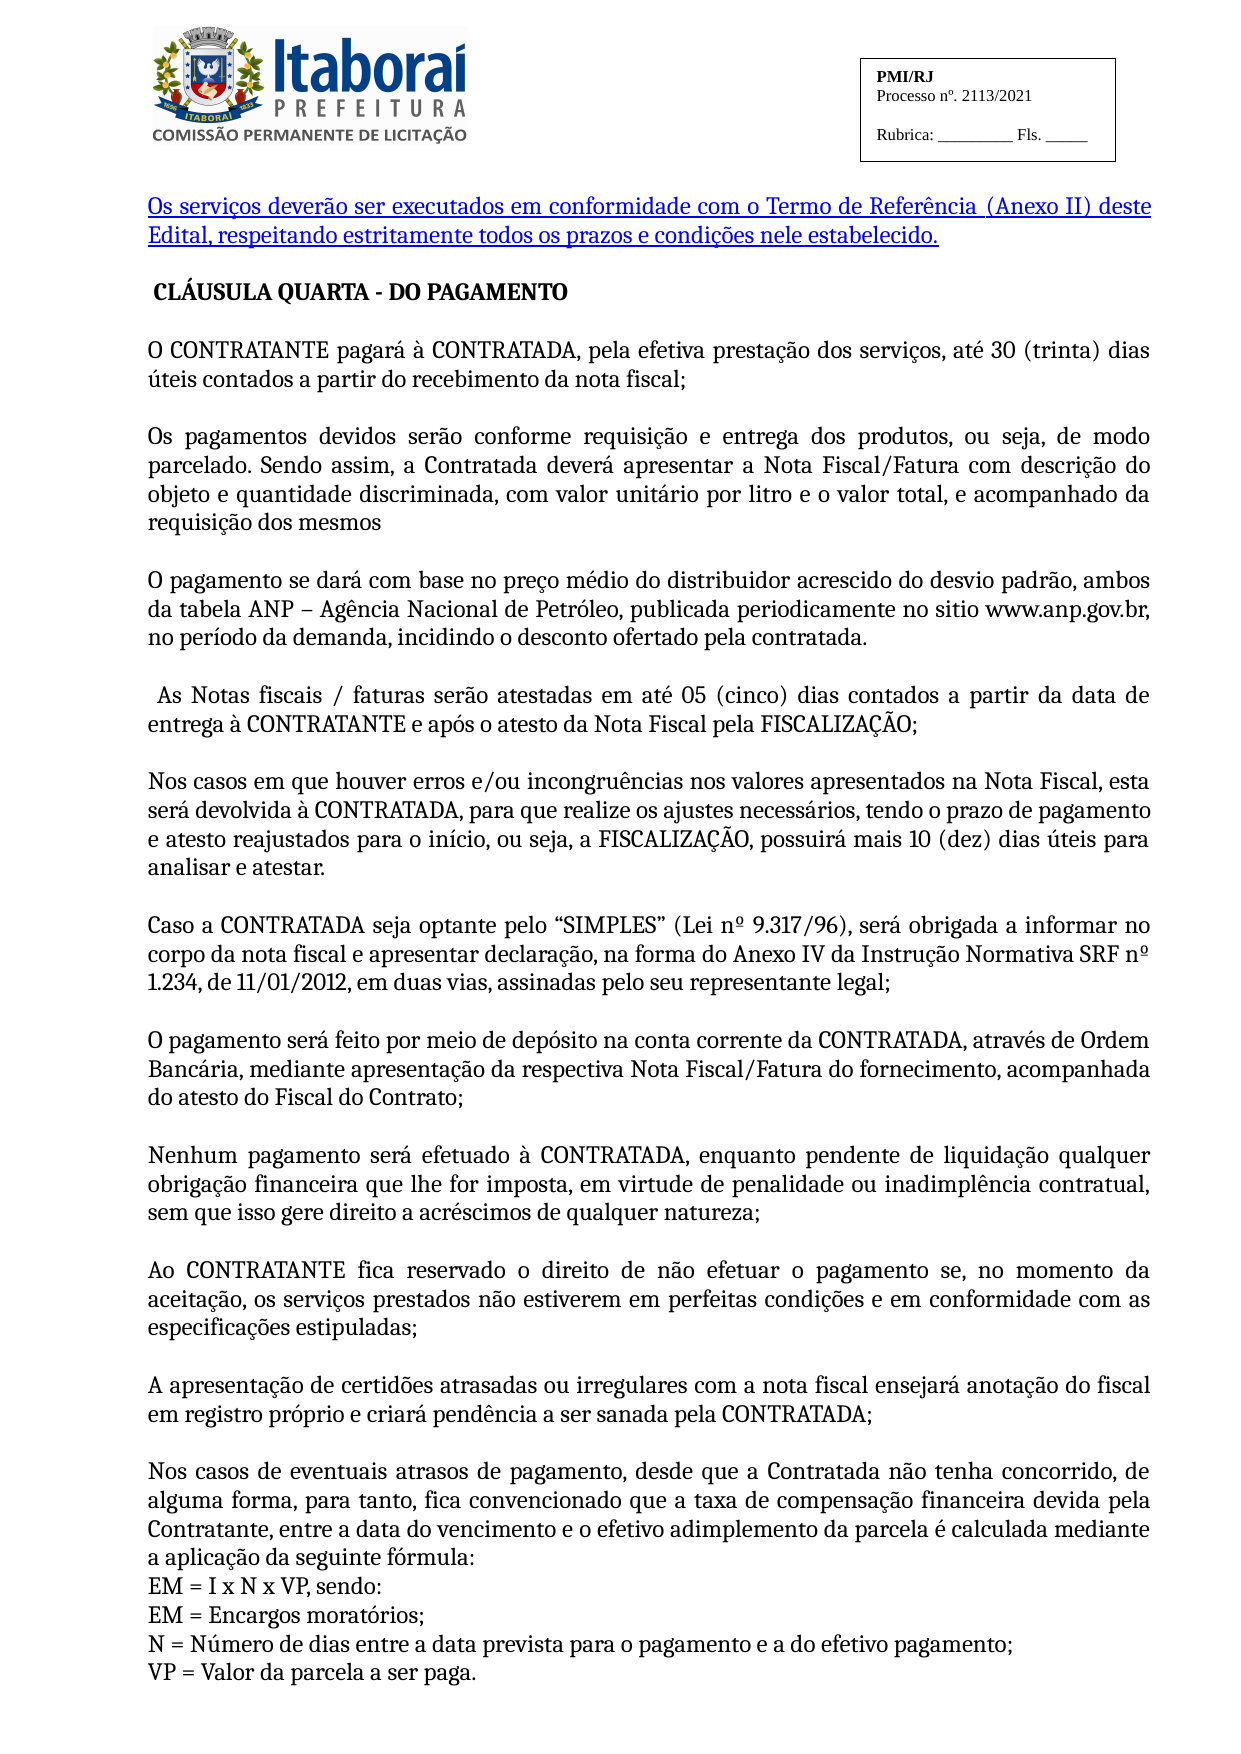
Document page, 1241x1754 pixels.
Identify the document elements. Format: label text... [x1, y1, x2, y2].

text Caso a CONTRATADA seja optante pelo “SIMPLES” (Lei nº 9.317/96), será obrigada a informar no corpo da nota fiscal e apresentar declaração, na forma do Anexo IV da Instrução Normativa SRF nº 1.234, de 11/01/2012, em duas vias, assinadas pelo seu representante legal; [148, 911, 1152, 997]
text O pagamento se dará com base no preço médio do distribuidor acrescido do desvio padrão, ambos da tabela ANP – Agência Nacional de Petróleo, publicada periodicamente no sitio www.anp.gov.br, no período da demanda, incidindo o desconto ofertado pela contratada. [148, 566, 1152, 652]
text CLÁUSULA QUARTA - DO PAGAMENTO [148, 278, 1152, 307]
text EM = Encargos moratórios; [148, 1601, 1152, 1629]
text Nenhum pagamento será efetuado à CONTRATADA, enquanto pendente de liquidação qualquer obrigação financeira que lhe for imposta, em virtude de penalidade ou inadimplência contratual, sem que isso gere direito a acréscimos de qualquer natureza; [148, 1141, 1152, 1227]
text VP = Valor da parcela a ser paga. [148, 1658, 1152, 1687]
text Nos casos de eventuais atrasos de pagamento, desde que a Contratada não tenha concorrido, de alguma forma, para tanto, fica convencionado que a taxa de compensação financeira devida pela Contratante, entre a data do vencimento e o efetivo adimplemento da parcela é calculada mediante a aplicação da seguinte fórmula: [148, 1457, 1152, 1572]
text N = Número de dias entre a data prevista para o pagamento e a do efetivo pagamento; [148, 1629, 1152, 1658]
text EM = I x N x VP, sendo: [148, 1572, 1152, 1601]
text Ao CONTRATANTE fica reservado o direito de não efetuar o pagamento se, no momento da aceitação, os serviços prestados não estiverem em perfeitas condições e em conformidade com as especificações estipuladas; [148, 1256, 1152, 1342]
text Os pagamentos devidos serão conforme requisição e entrega dos produtos, ou seja, de modo parcelado. Sendo assim, a Contratada deverá apresentar a Nota Fiscal/Fatura com descrição do objeto e quantidade discriminada, com valor unitário por litro e o valor total, e acompanhado da requisição dos mesmos [148, 422, 1152, 537]
text As Notas fiscais / faturas serão atestadas em até 05 (cinco) dias contados a partir da data de entrega à CONTRATANTE e após o atesto da Nota Fiscal pela FISCALIZAÇÃO; [148, 681, 1152, 738]
text Nos casos em que houver erros e/ou incongruências nos valores apresentados na Nota Fiscal, esta será devolvida à CONTRATADA, para que realize os ajustes necessários, tendo o prazo de pagamento e atesto reajustados para o início, ou seja, a FISCALIZAÇÃO, possuirá mais 10 (dez) dias úteis para analisar e atestar. [148, 767, 1152, 882]
text Os serviços deverão ser executados em conformidade com o Termo de Referência (Anexo II) deste Edital, respeitando estritamente todos os prazos e condições nele estabelecido. [148, 192, 1152, 249]
text O pagamento será feito por meio de depósito na conta corrente da CONTRATADA, através de Ordem Bancária, mediante apresentação da respectiva Nota Fiscal/Fatura do fornecimento, acompanhada do atesto do Fiscal do Contrato; [148, 1026, 1152, 1112]
text O CONTRATANTE pagará à CONTRATADA, pela efetiva prestação dos serviços, até 30 (trinta) dias úteis contados a partir do recebimento da nota fiscal; [148, 336, 1152, 393]
text A apresentação de certidões atrasadas ou irregulares com a nota fiscal ensejará anotação do fiscal em registro próprio e criará pendência a ser sanada pela CONTRATADA; [148, 1371, 1152, 1428]
